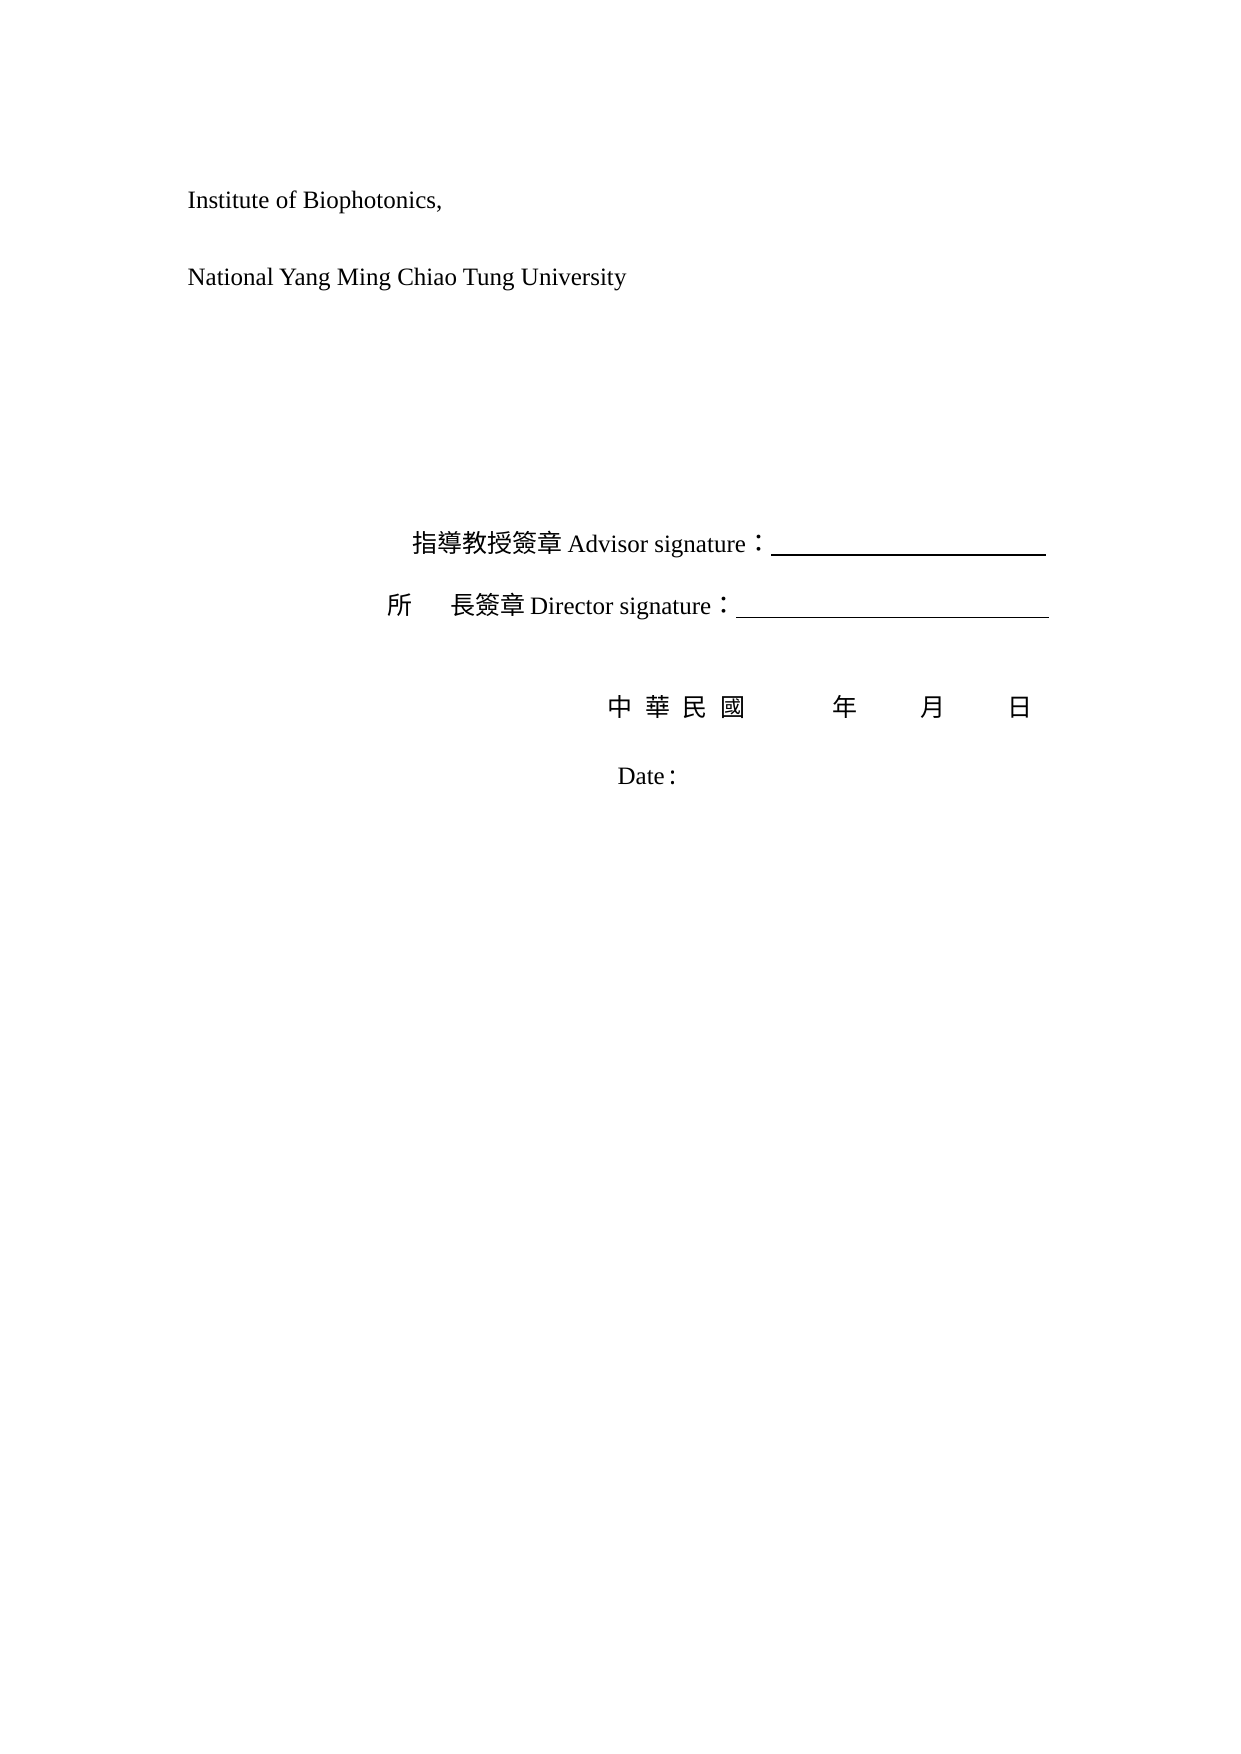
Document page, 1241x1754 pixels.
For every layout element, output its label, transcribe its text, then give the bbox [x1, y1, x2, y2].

text Date: [187, 757, 1053, 791]
text 所 長簽章Director signature： [187, 562, 1053, 624]
text National Yang Ming Chiao Tung University [187, 235, 1053, 298]
text Institute of Biophotonics, [187, 158, 1053, 221]
text 指導教授簽章Advisor signature： [187, 499, 1053, 562]
text 中 華 民 國 年 月 日 [187, 687, 1053, 723]
